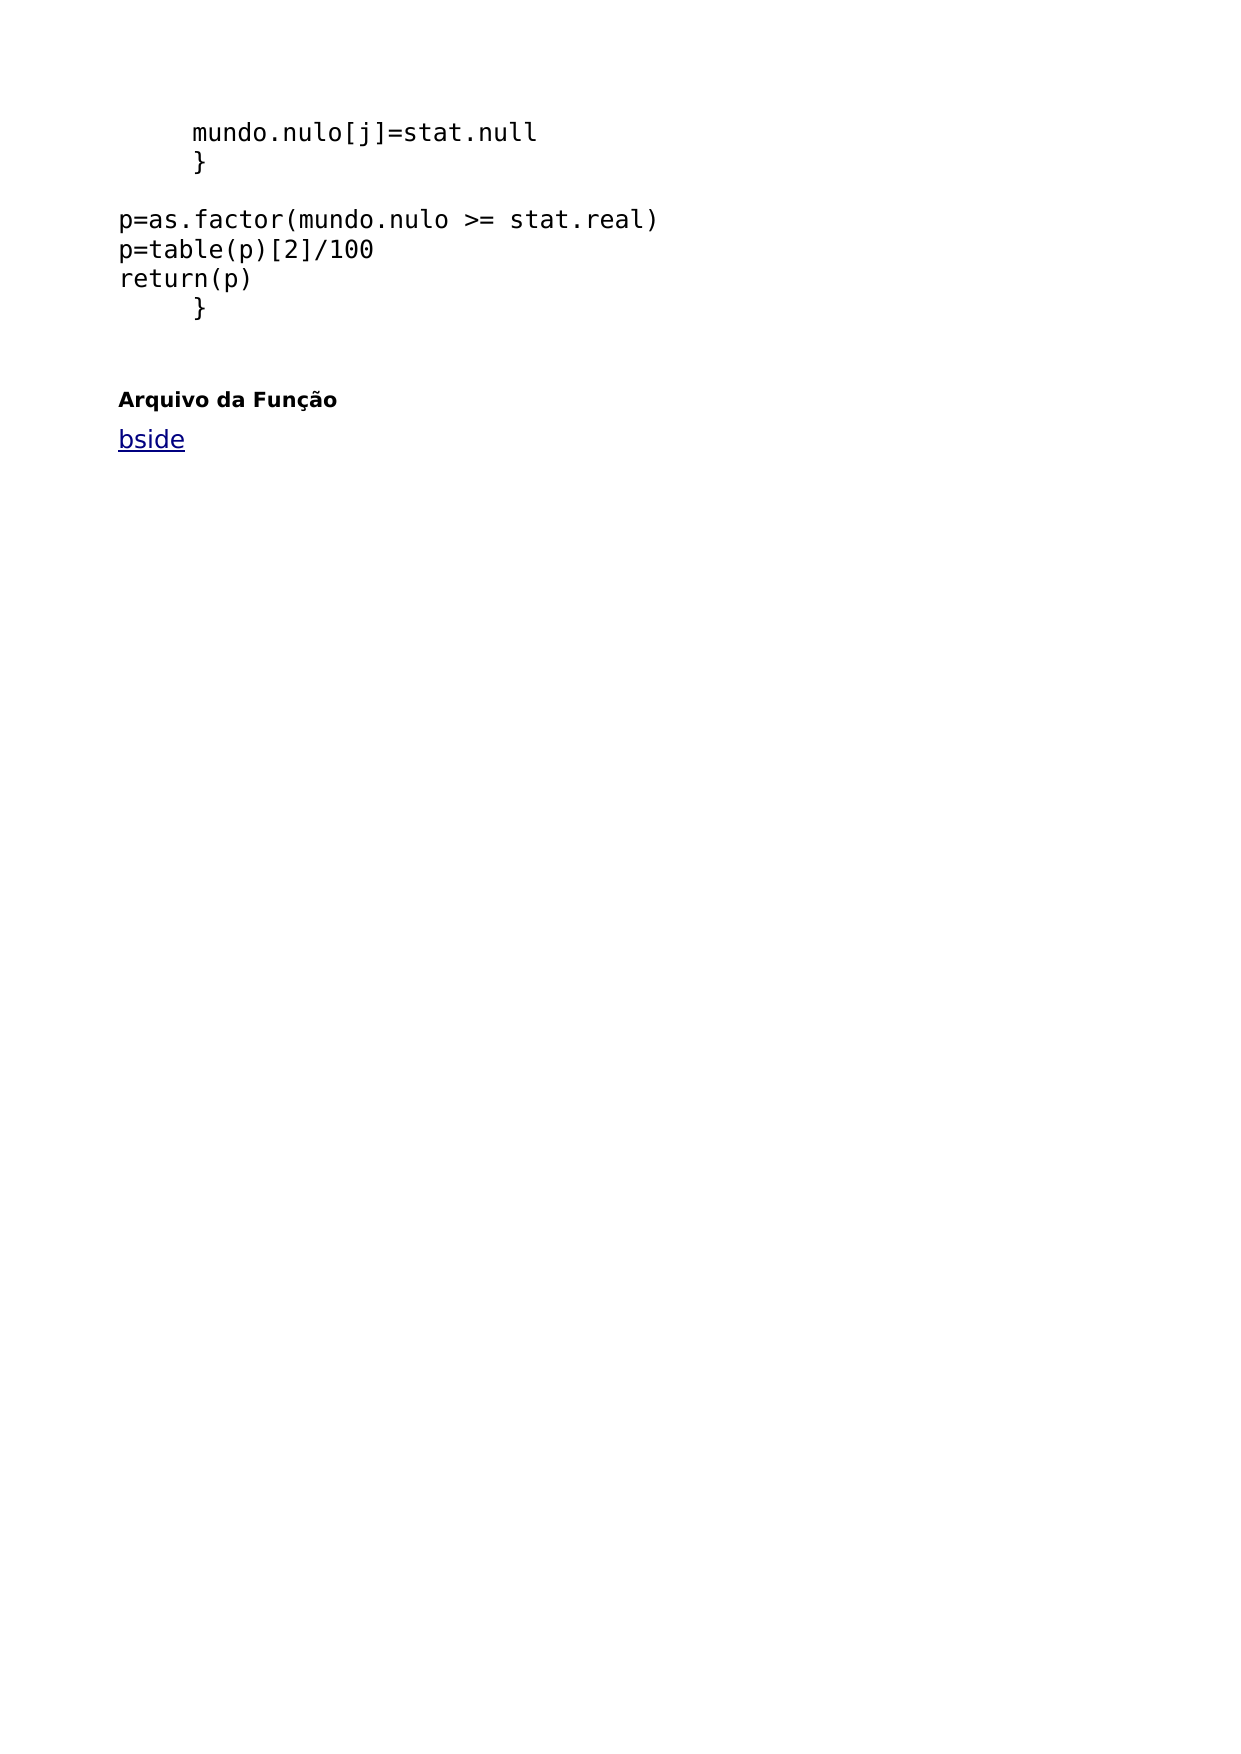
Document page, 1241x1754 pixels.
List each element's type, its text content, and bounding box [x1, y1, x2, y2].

subtitle Arquivo da Função [118, 388, 1122, 412]
text mundo.nulo[j]=stat.null } p=as.factor(mundo.nulo >= stat.real) p=table(p)[2]/100 return(p) } [118, 118, 1122, 351]
text bside [118, 425, 1122, 454]
